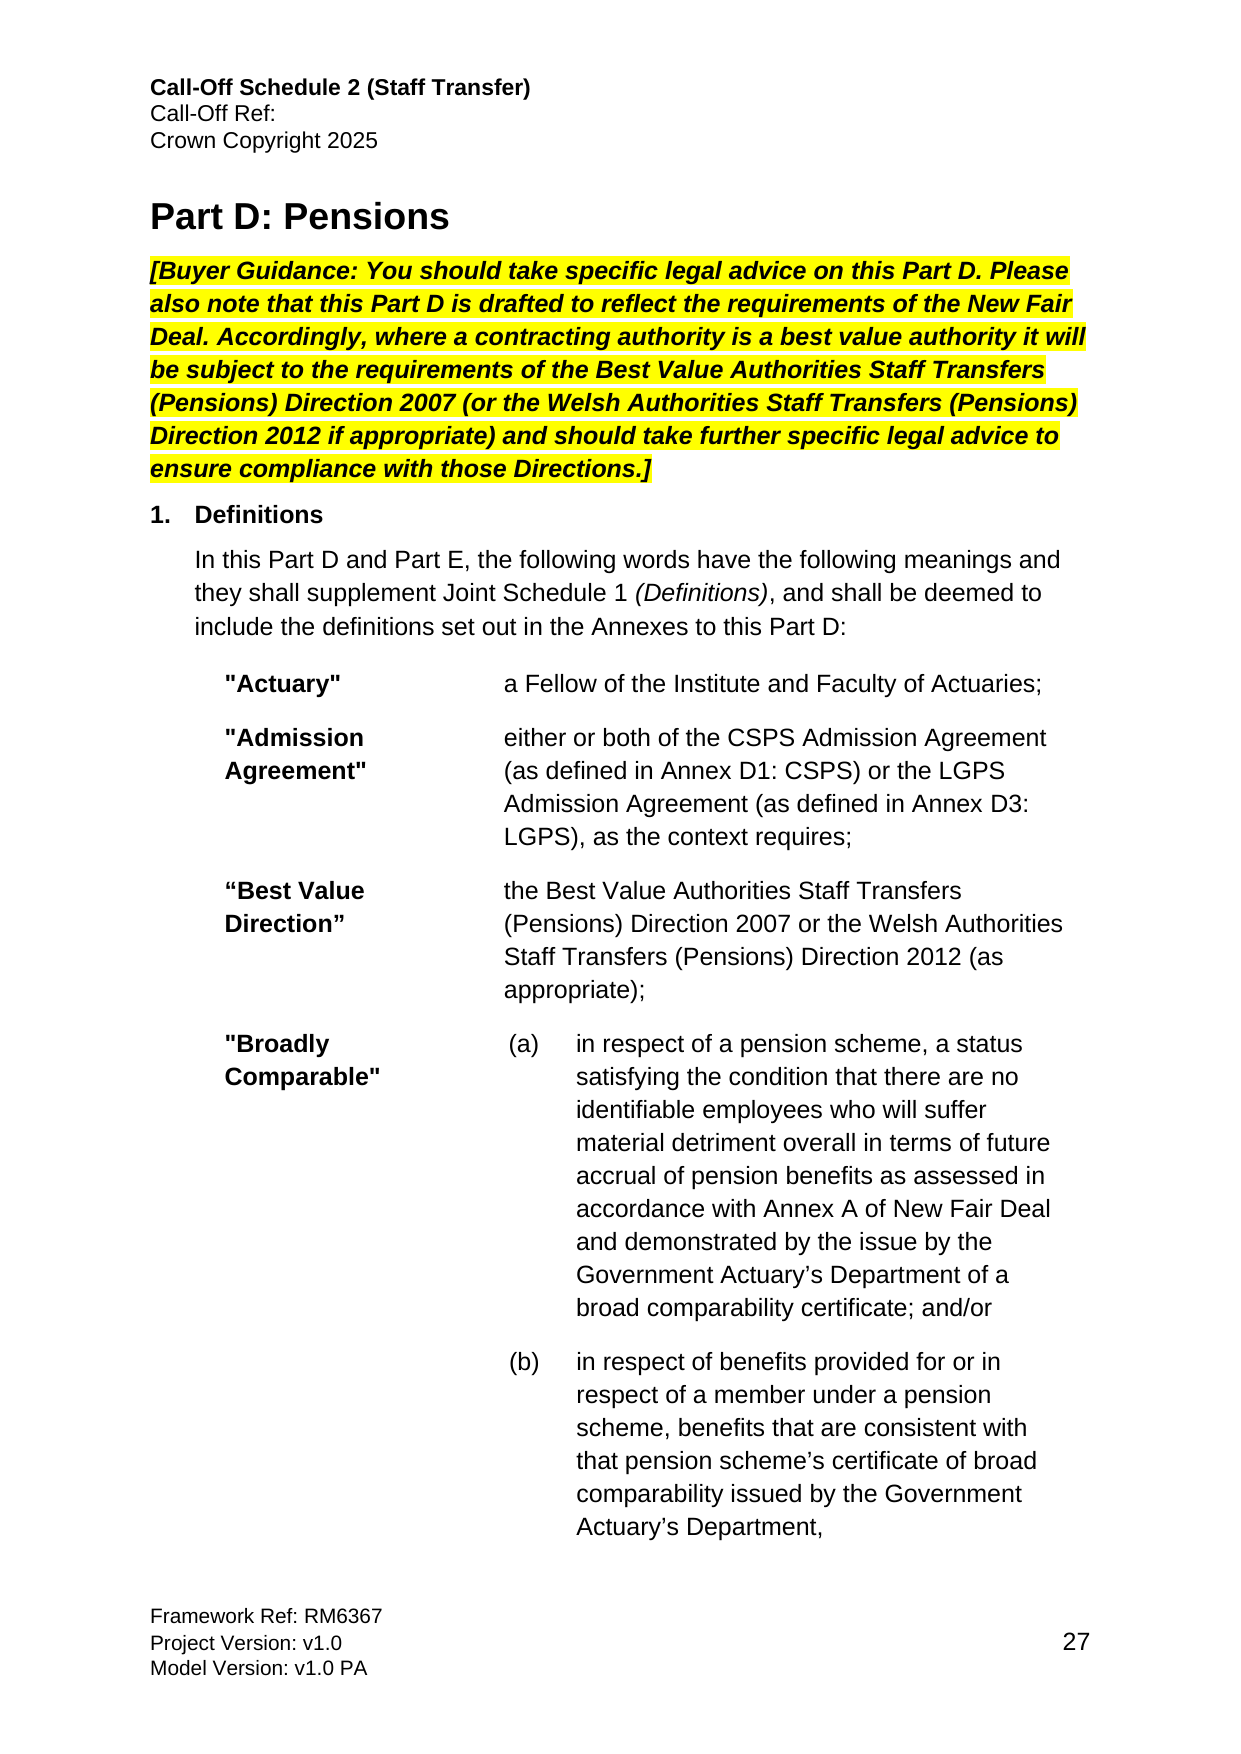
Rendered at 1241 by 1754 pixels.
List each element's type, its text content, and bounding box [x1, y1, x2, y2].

table_header "Actuary" [138, 657, 492, 711]
table_cell either or both of the CSPS Admission Agreement (as defined in Annex D1: CSPS) or the LGPS Admission Agreement (as defined in Annex D3: LGPS), as the context requires; [493, 711, 1078, 863]
table_header a Fellow of the Institute and Faculty of Actuaries; [493, 657, 1078, 711]
text [Buyer Guidance: You should take specific legal advice on this Part D. Please also note that this Part D is drafted to reflect the requirements of the New Fair Deal. Accordingly, where a contracting authority is a best value authority it will be subject to the requirements of the Best Value Authorities Staff Transfers (Pensions) Direction 2007 (or the Welsh Authorities Staff Transfers (Pensions) Direction 2012 if appropriate) and should take further specific legal advice to ensure compliance with those Directions.] [150, 256, 1090, 483]
table_cell [138, 1334, 492, 1553]
table_cell "Admission Agreement" [138, 711, 492, 863]
table_cell “Best Value Direction” [138, 864, 492, 1016]
table_cell the Best Value Authorities Staff Transfers (Pensions) Direction 2007 or the Welsh Authorities Staff Transfers (Pensions) Direction 2012 (as appropriate); [493, 864, 1078, 1016]
text In this Part D and Part E, the following words have the following meanings and they shall supplement Joint Schedule 1 (Definitions), and shall be deemed to include the definitions set out in the Annexes to this Part D: [194, 545, 1090, 640]
list Definitions [150, 500, 1090, 529]
table_cell in respect of a pension scheme, a status satisfying the condition that there are no identifiable employees who will suffer material detriment overall in terms of future accrual of pension benefits as assessed in accordance with Annex A of New Fair Deal and demonstrated by the issue by the Government Actuary’s Department of a broad comparability certificate; and/or [493, 1016, 1078, 1334]
table_cell "Broadly Comparable" [138, 1016, 492, 1334]
subtitle Part D: Pensions [150, 194, 1090, 237]
table_cell in respect of benefits provided for or in respect of a member under a pension scheme, benefits that are consistent with that pension scheme’s certificate of broad comparability issued by the Government Actuary’s Department, [493, 1334, 1078, 1553]
